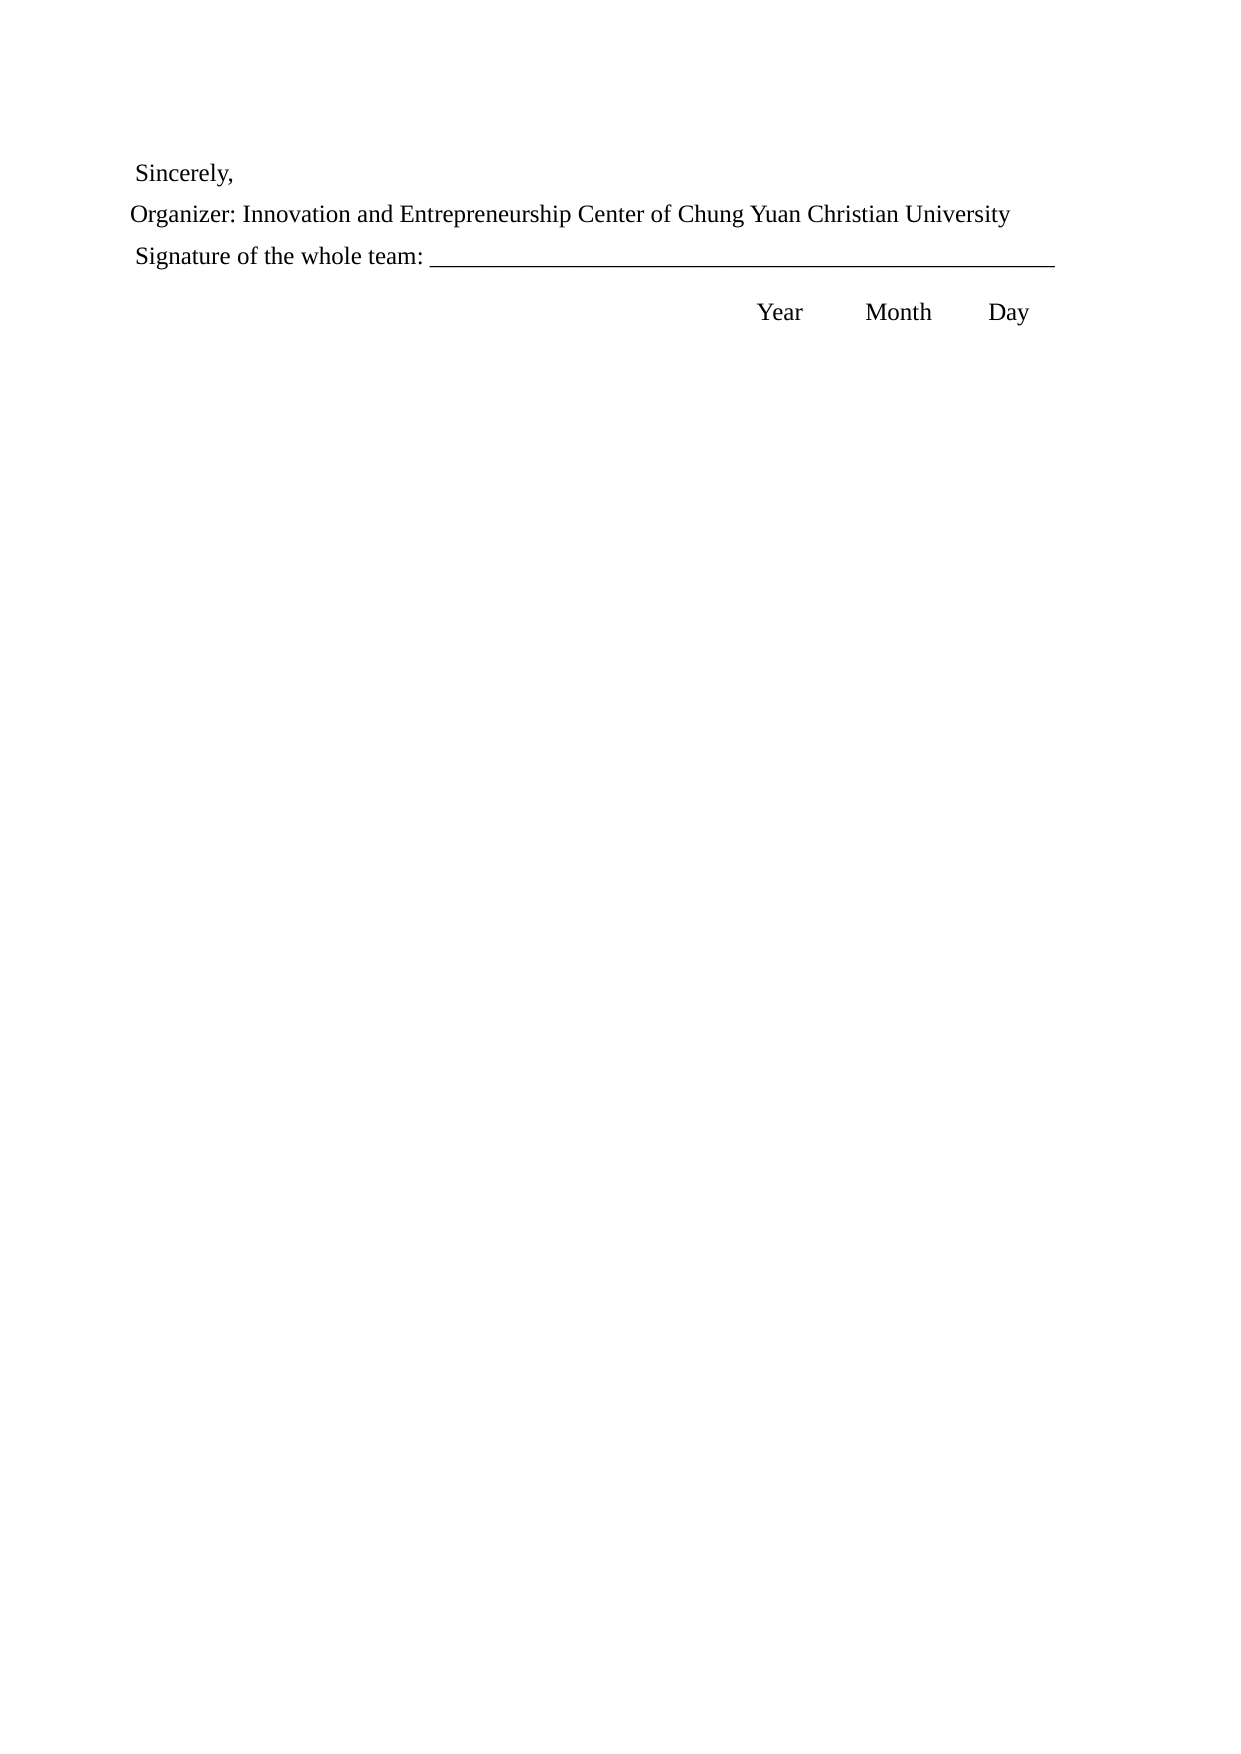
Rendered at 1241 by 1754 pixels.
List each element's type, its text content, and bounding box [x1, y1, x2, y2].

text Sincerely, [89, 158, 1137, 187]
text Signature of the whole team: __________________________________________________ [89, 241, 1137, 269]
text Organizer: Innovation and Entrepreneurship Center of Chung Yuan Christian University [30, 199, 1137, 228]
text Year Month Day [89, 269, 1137, 332]
